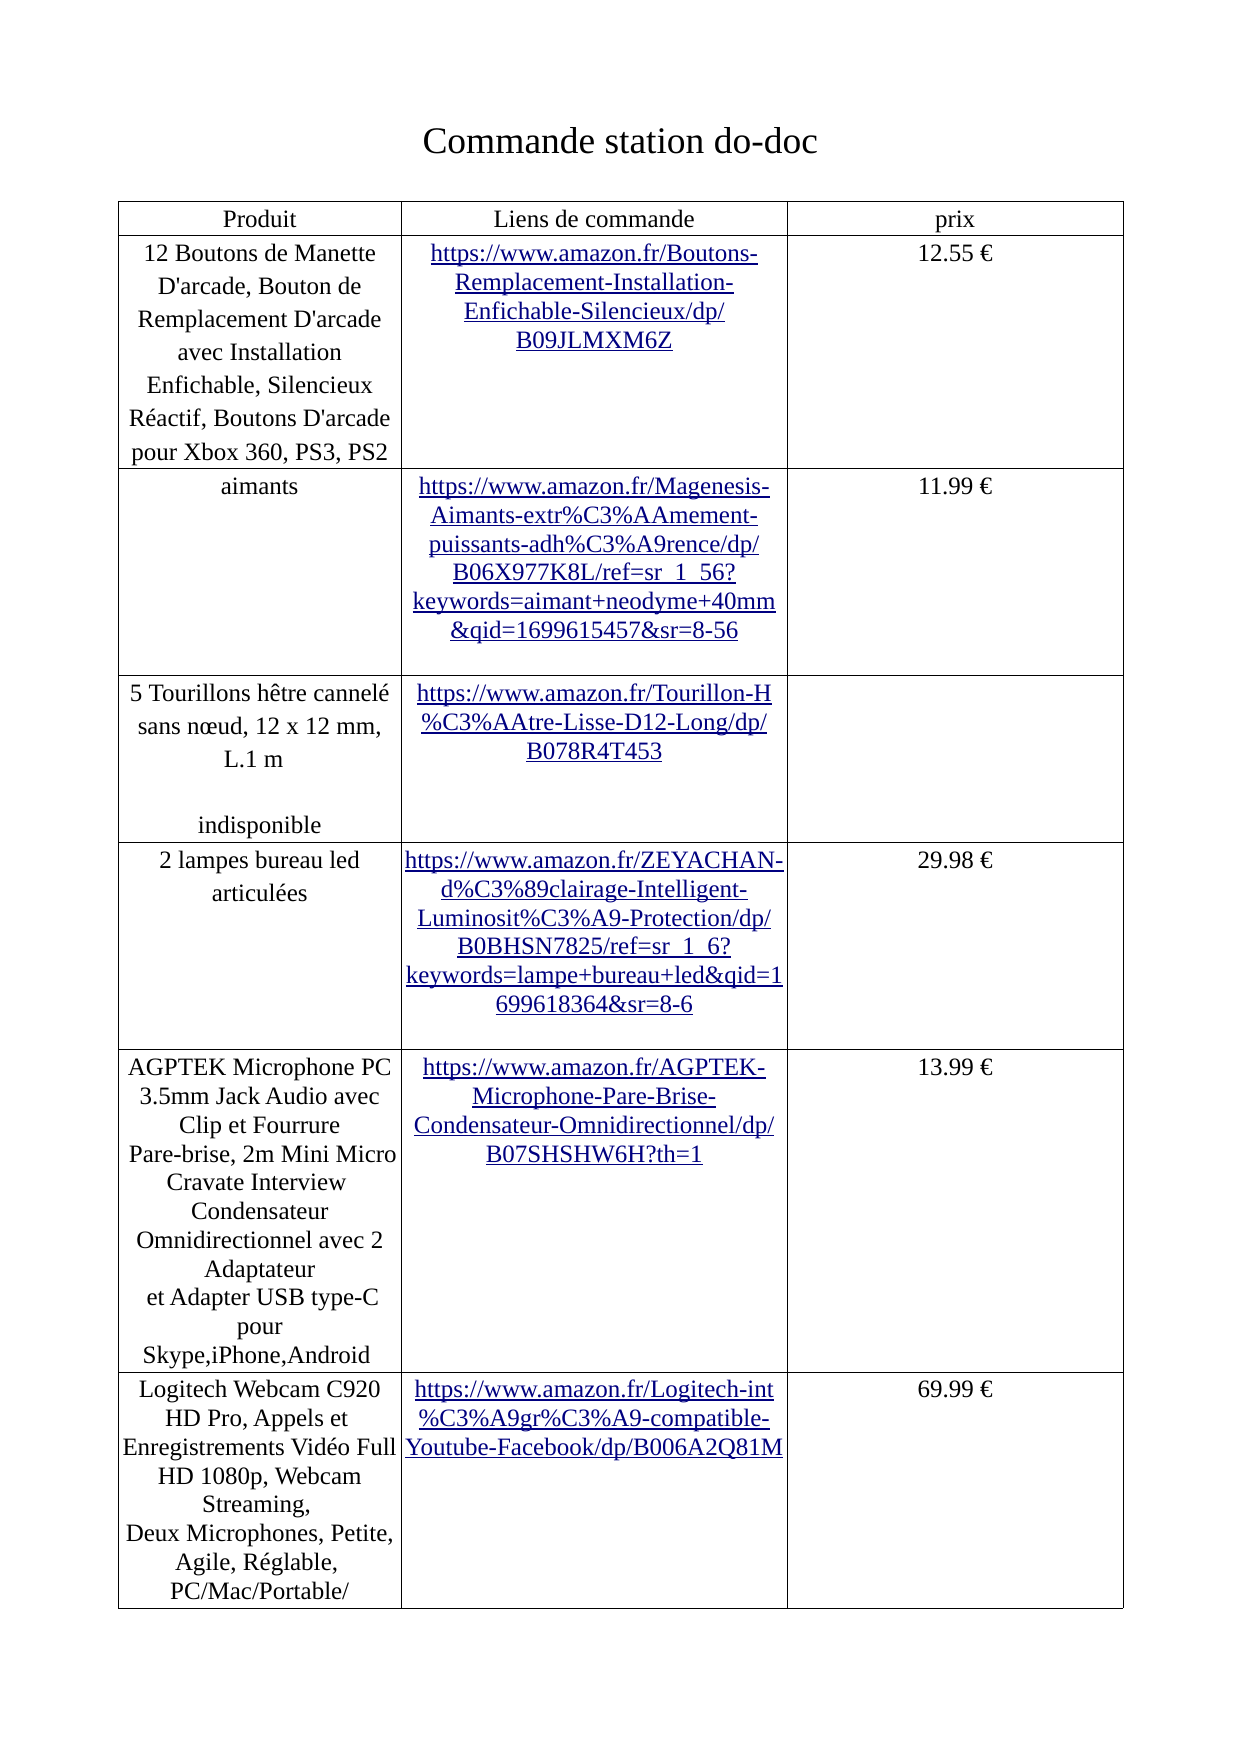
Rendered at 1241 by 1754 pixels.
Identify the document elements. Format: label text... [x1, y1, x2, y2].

table_cell https://www.amazon.fr/Tourillon-H%C3%AAtre-Lisse-D12-Long/dp/B078R4T453 [402, 676, 787, 842]
table_cell https://www.amazon.fr/AGPTEK-Microphone-Pare-Brise-Condensateur-Omnidirectionnel/dp/B07SHSHW6H?th=1 [402, 1050, 787, 1372]
table_header Produit [119, 202, 401, 235]
table_cell 5 Tourillons hêtre cannelé sans nœud, 12 x 12 mm, L.1 m indisponible [119, 676, 401, 842]
table_header Liens de commande [402, 202, 787, 235]
table_cell https://www.amazon.fr/Logitech-int%C3%A9gr%C3%A9-compatible-Youtube-Facebook/dp/B006A2Q81M [402, 1373, 787, 1607]
table_cell 69,99 € [788, 1373, 1123, 1607]
table_cell aimants [119, 469, 401, 675]
table_cell 2 lampes bureau led articulées [119, 843, 401, 1049]
table_cell 13,99 € [788, 1050, 1123, 1372]
table_cell 12 Boutons de Manette D'arcade, Bouton de Remplacement D'arcade avec Installation Enfichable, Silencieux Réactif, Boutons D'arcade pour Xbox 360, PS3, PS2 [119, 236, 401, 468]
table_cell https://www.amazon.fr/Magenesis-Aimants-extr%C3%AAmement-puissants-adh%C3%A9rence/dp/B06X977K8L/ref=sr_1_56?keywords=aimant+neodyme+40mm&qid=1699615457&sr=8-56 [402, 469, 787, 675]
text Commande station do-doc [118, 118, 1122, 161]
table_cell AGPTEK Microphone PC 3.5mm Jack Audio avec Clip et Fourrure Pare-brise, 2m Mini Micro Cravate Interview Condensateur Omnidirectionnel avec 2 Adaptateur et Adapter USB type-C pour Skype,iPhone,Android [119, 1050, 401, 1372]
table_header prix [788, 202, 1123, 235]
table_cell [788, 676, 1123, 842]
table_cell 11,99 € [788, 469, 1123, 675]
table_cell 12,55 € [788, 236, 1123, 468]
table_cell Logitech Webcam C920 HD Pro, Appels et Enregistrements Vidéo Full HD 1080p, Webcam Streaming, Deux Microphones, Petite, Agile, Réglable, PC/Mac/Portable/ [119, 1373, 401, 1607]
table_cell https://www.amazon.fr/Boutons-Remplacement-Installation-Enfichable-Silencieux/dp/B09JLMXM6Z [402, 236, 787, 468]
table_cell 29,98 € [788, 843, 1123, 1049]
table_cell https://www.amazon.fr/ZEYACHAN-d%C3%89clairage-Intelligent-Luminosit%C3%A9-Protection/dp/B0BHSN7825/ref=sr_1_6?keywords=lampe+bureau+led&qid=1699618364&sr=8-6 [402, 843, 787, 1049]
